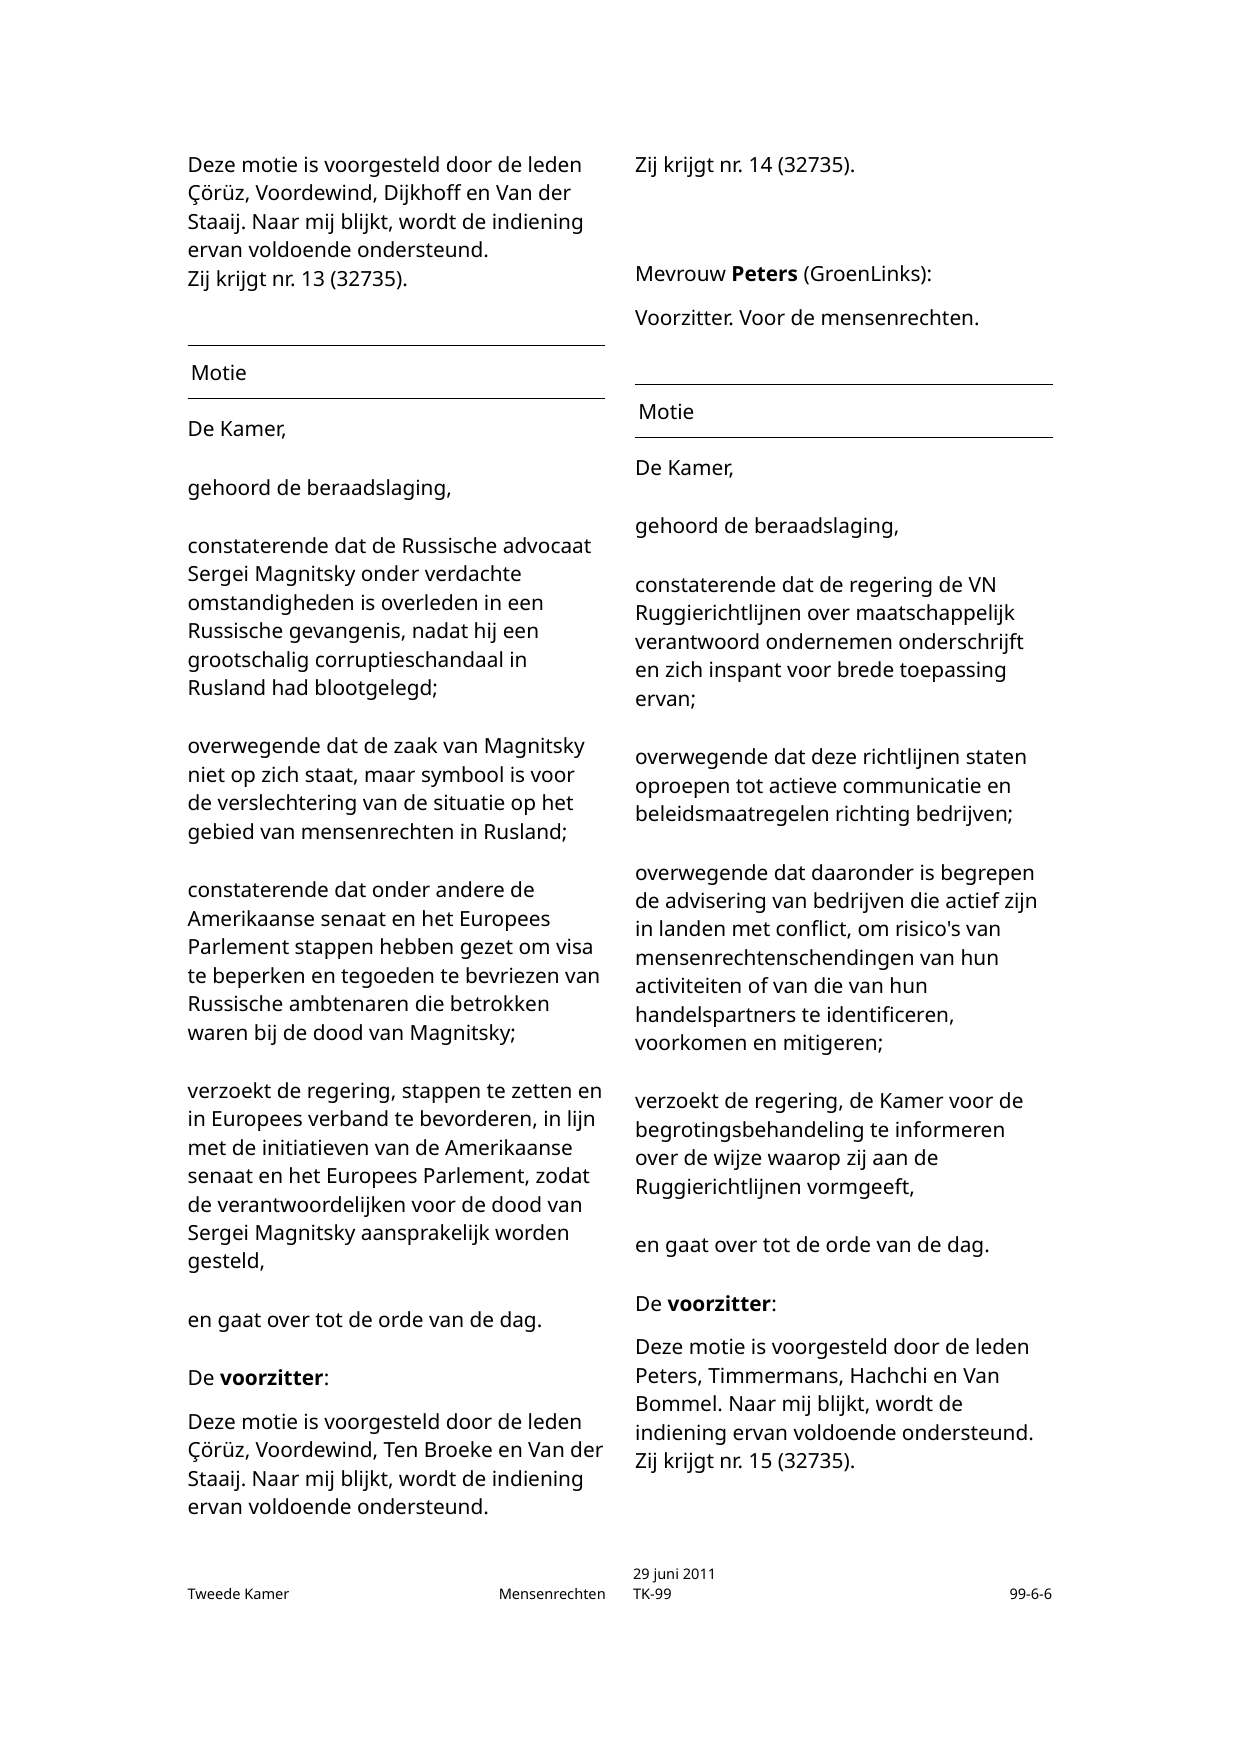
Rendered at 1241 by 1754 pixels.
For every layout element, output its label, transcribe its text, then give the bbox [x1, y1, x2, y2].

text verzoekt de regering, de Kamer voor de begrotingsbehandeling te informeren over de wijze waarop zij aan de Ruggierichtlijnen vormgeeft, [635, 1087, 1053, 1200]
text Zij krijgt nr. 13 (32735). [187, 264, 605, 292]
text constaterende dat onder andere de Amerikaanse senaat en het Europees Parlement stappen hebben gezet om visa te beperken en tegoeden te bevriezen van Russische ambtenaren die betrokken waren bij de dood van Magnitsky; [187, 875, 605, 1046]
subtitle Motie [635, 385, 1053, 437]
text verzoekt de regering, stappen te zetten en in Europees verband te bevorderen, in lijn met de initiatieven van de Amerikaanse senaat en het Europees Parlement, zodat de verantwoordelijken voor de dood van Sergei Magnitsky aansprakelijk worden gesteld, [187, 1076, 605, 1275]
text constaterende dat de regering de VN Ruggierichtlijnen over maatschappelijk verantwoord ondernemen onderschrijft en zich inspant voor brede toepassing ervan; [635, 570, 1053, 712]
text Deze motie is voorgesteld door de leden Çörüz, Voordewind, Dijkhoff en Van der Staaij. Naar mij blijkt, wordt de indiening ervan voldoende ondersteund. [187, 150, 605, 264]
text en gaat over tot de orde van de dag. [187, 1305, 605, 1333]
text  [635, 208, 1053, 237]
text De voorzitter: [187, 1363, 605, 1392]
text Mevrouw Peters (GroenLinks): [635, 259, 1053, 288]
text en gaat over tot de orde van de dag. [635, 1230, 1053, 1259]
text overwegende dat deze richtlijnen staten oproepen tot actieve communicatie en beleidsmaatregelen richting bedrijven; [635, 742, 1053, 828]
text Voorzitter. Voor de mensenrechten. [635, 303, 1053, 331]
text gehoord de beraadslaging, [187, 473, 605, 501]
text  [635, 1504, 1053, 1533]
text De Kamer, [635, 453, 1053, 482]
text constaterende dat de Russische advocaat Sergei Magnitsky onder verdachte omstandigheden is overleden in een Russische gevangenis, nadat hij een grootschalig corruptieschandaal in Rusland had blootgelegd; [187, 531, 605, 702]
text Zij krijgt nr. 15 (32735). [635, 1446, 1053, 1474]
subtitle Motie [187, 346, 605, 399]
text Deze motie is voorgesteld door de leden Çörüz, Voordewind, Ten Broeke en Van der Staaij. Naar mij blijkt, wordt de indiening ervan voldoende ondersteund. [187, 1407, 605, 1521]
text overwegende dat de zaak van Magnitsky niet op zich staat, maar symbool is voor de verslechtering van de situatie op het gebied van mensenrechten in Rusland; [187, 732, 605, 845]
text Zij krijgt nr. 14 (32735). [635, 150, 1053, 178]
text Deze motie is voorgesteld door de leden Peters, Timmermans, Hachchi en Van Bommel. Naar mij blijkt, wordt de indiening ervan voldoende ondersteund. [635, 1332, 1053, 1446]
text overwegende dat daaronder is begrepen de advisering van bedrijven die actief zijn in landen met conflict, om risico's van mensenrechtenschendingen van hun activiteiten of van die van hun handelspartners te identificeren, voorkomen en mitigeren; [635, 858, 1053, 1057]
text gehoord de beraadslaging, [635, 512, 1053, 540]
text De voorzitter: [635, 1289, 1053, 1317]
text De Kamer, [187, 414, 605, 443]
